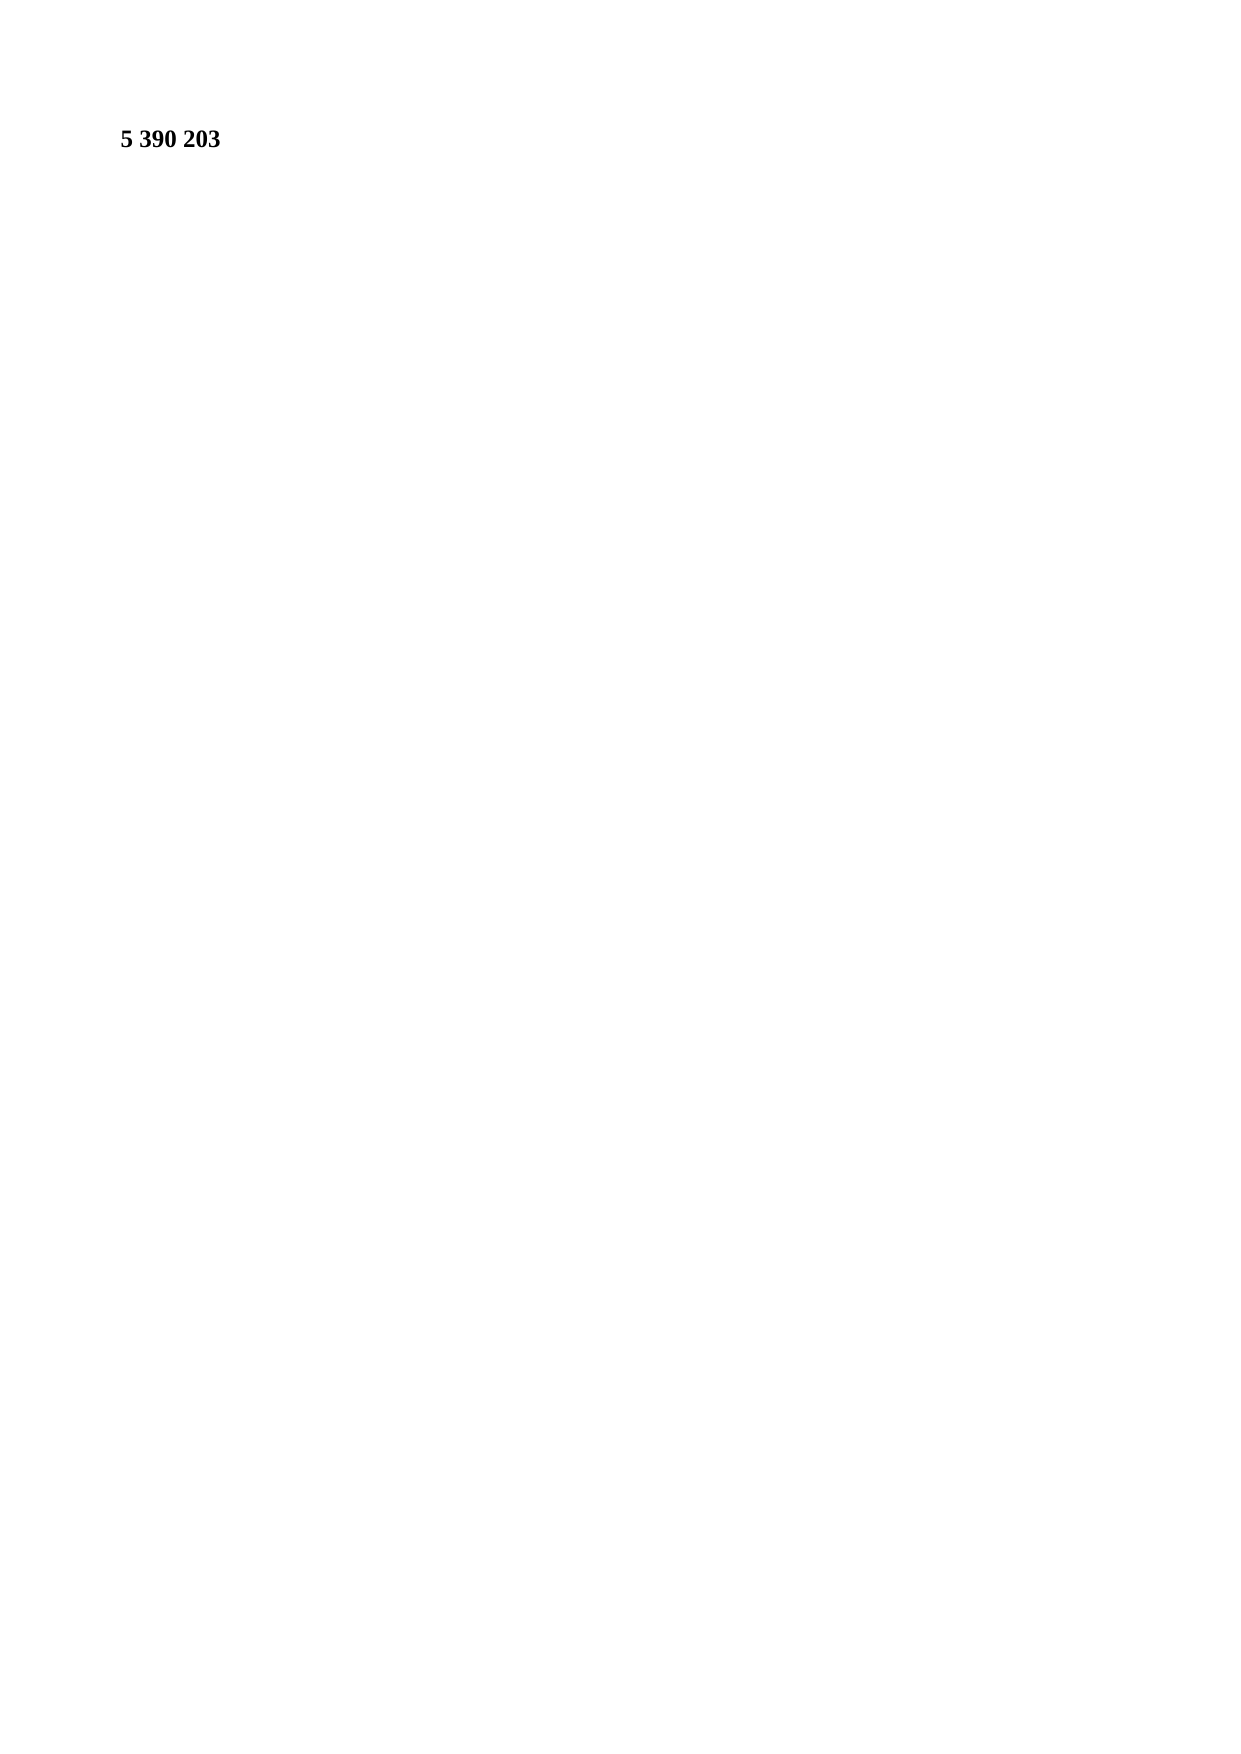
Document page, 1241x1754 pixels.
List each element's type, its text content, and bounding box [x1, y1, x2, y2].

table_header 5 390 203 [118, 118, 220, 153]
